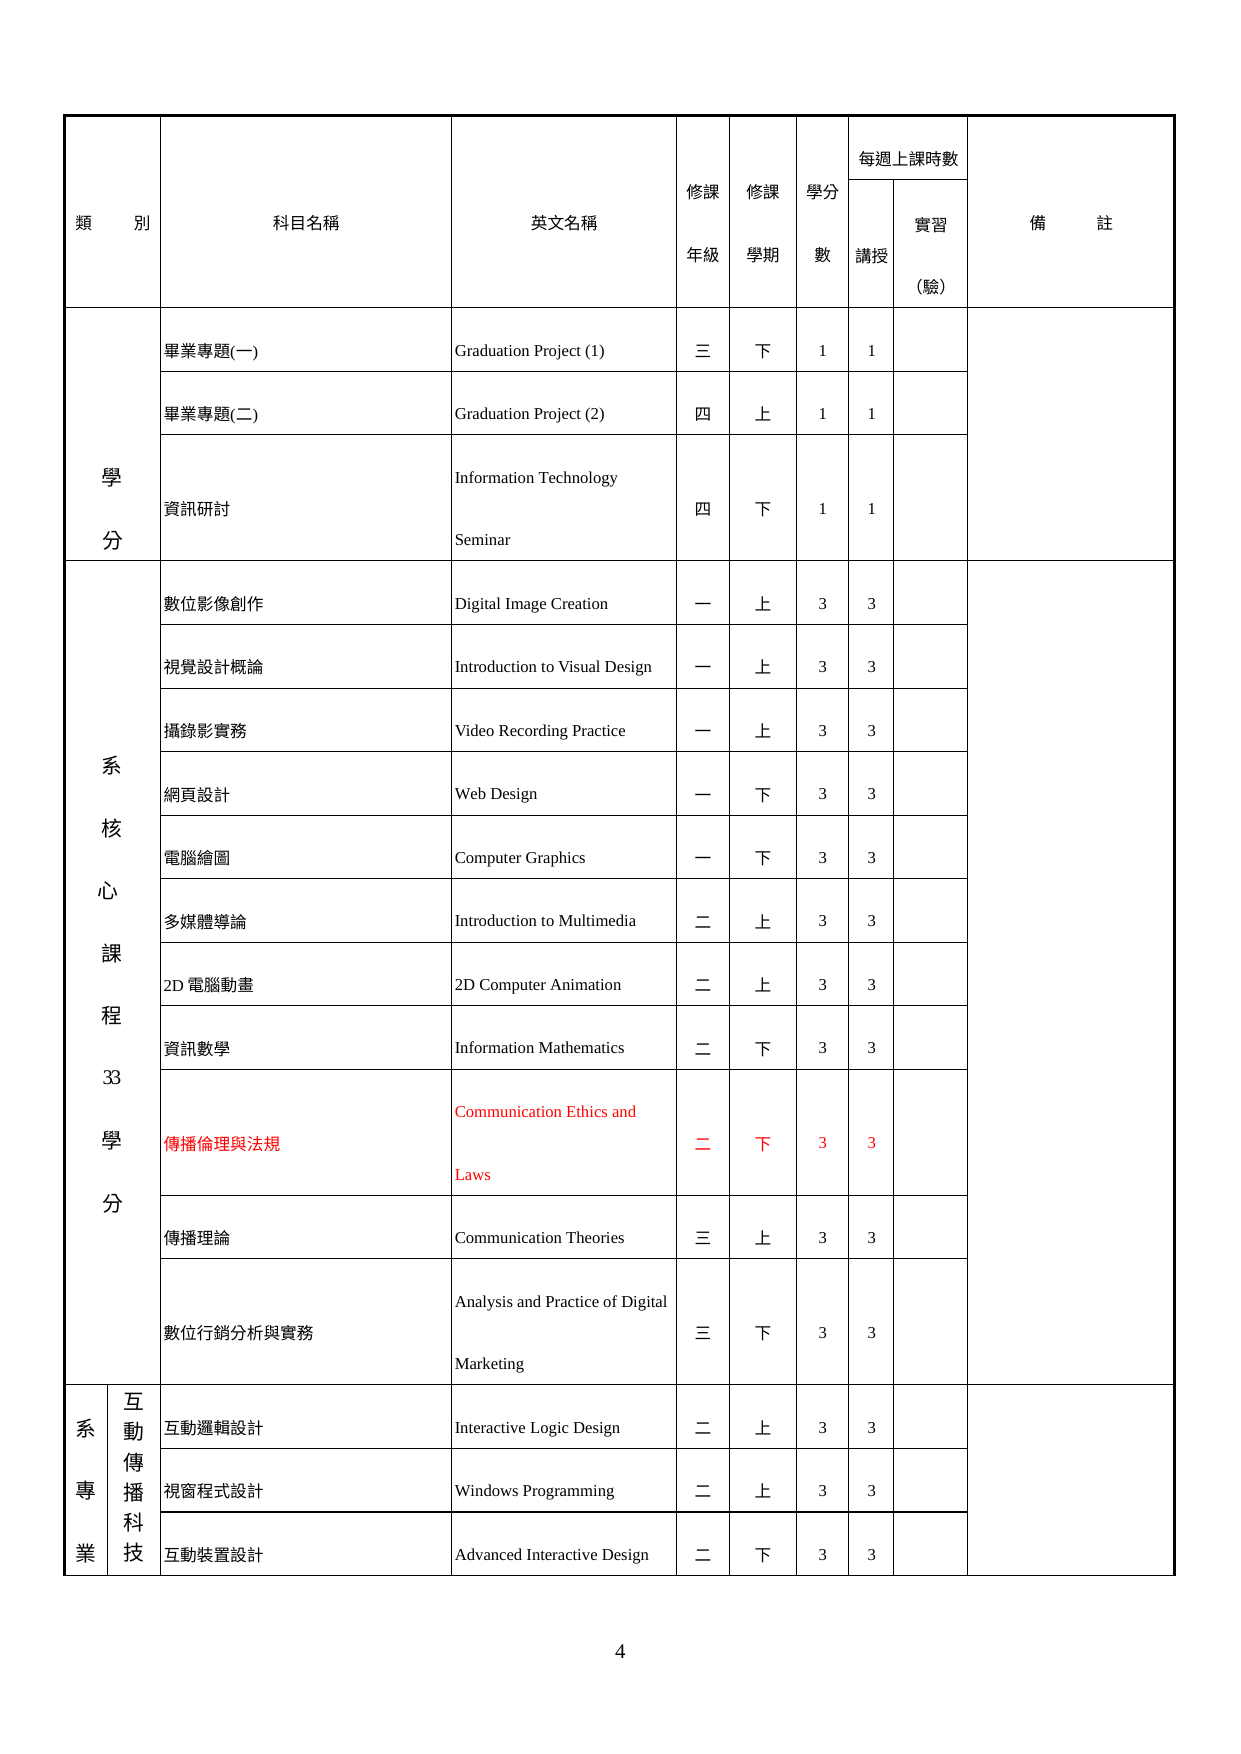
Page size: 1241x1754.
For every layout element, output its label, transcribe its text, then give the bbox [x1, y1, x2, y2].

table_cell 視窗程式設計 [161, 1449, 451, 1511]
table_cell 資訊研討 [161, 435, 451, 560]
table_cell 1 [849, 372, 893, 434]
table_cell [894, 879, 967, 942]
table_cell 上 [730, 372, 796, 434]
table_cell [894, 625, 967, 687]
table_cell 上 [730, 879, 796, 942]
table_cell 下 [730, 752, 796, 814]
table_cell 畢業專題(一) [161, 308, 451, 371]
table_cell 攝錄影實務 [161, 689, 451, 751]
table_cell 上 [730, 625, 796, 687]
table_header 類 別 [66, 117, 160, 307]
table_cell 網頁設計 [161, 752, 451, 814]
table_header 修課 學期 [730, 117, 796, 307]
table_cell 四 [677, 435, 729, 560]
table_cell 3 [797, 625, 848, 687]
table_cell 3 [849, 561, 893, 624]
table_cell Graduation Project (2) [452, 372, 676, 434]
table_cell 互動邏輯設計 [161, 1385, 451, 1448]
table_cell [894, 1196, 967, 1258]
table_cell 3 [849, 1070, 893, 1195]
table_cell 3 [797, 1070, 848, 1195]
table_cell Computer Graphics [452, 816, 676, 878]
table_cell 數位影像創作 [161, 561, 451, 624]
table_cell 3 [849, 1006, 893, 1069]
table_cell 上 [730, 943, 796, 1005]
table_cell 3 [797, 1196, 848, 1258]
table_cell 學 分 [66, 308, 160, 560]
table_cell Information Technology Seminar [452, 435, 676, 560]
table_cell [894, 816, 967, 878]
table_cell 3 [849, 1259, 893, 1384]
table_cell [894, 308, 967, 371]
table_cell 1 [849, 308, 893, 371]
table_cell 視覺設計概論 [161, 625, 451, 687]
table_cell 二 [677, 1513, 729, 1575]
table_cell 上 [730, 561, 796, 624]
table_cell 互 動 傳 播 科 技 [108, 1385, 160, 1575]
table_cell [894, 1259, 967, 1384]
table_cell 3 [849, 689, 893, 751]
table_header 英文名稱 [452, 117, 676, 307]
table_cell Communication Theories [452, 1196, 676, 1258]
table_cell [894, 561, 967, 624]
table_cell 3 [849, 1449, 893, 1511]
table_cell 3 [849, 816, 893, 878]
table_cell 二 [677, 1449, 729, 1511]
table_cell 數位行銷分析與實務 [161, 1259, 451, 1384]
table_cell 下 [730, 1513, 796, 1575]
table_cell 3 [797, 1006, 848, 1069]
table_cell [968, 308, 1173, 560]
table_cell 上 [730, 1196, 796, 1258]
table_cell 二 [677, 943, 729, 1005]
table_cell 3 [797, 561, 848, 624]
table_cell Video Recording Practice [452, 689, 676, 751]
table_cell 系 專 業 [66, 1385, 107, 1575]
table_cell 下 [730, 435, 796, 560]
table_cell 2D Computer Animation [452, 943, 676, 1005]
table_cell 下 [730, 308, 796, 371]
table_cell 互動裝置設計 [161, 1513, 451, 1575]
table_cell 二 [677, 879, 729, 942]
table_cell [894, 752, 967, 814]
table_cell 3 [797, 1513, 848, 1575]
table_cell 下 [730, 1006, 796, 1069]
table_cell [894, 1449, 967, 1511]
table_header 修課 年級 [677, 117, 729, 307]
table_cell 3 [797, 1449, 848, 1511]
table_cell 3 [797, 752, 848, 814]
table_cell [894, 689, 967, 751]
table_cell 一 [677, 561, 729, 624]
table_cell [894, 943, 967, 1005]
table_cell 講授 [849, 180, 893, 307]
table_header 科目名稱 [161, 117, 451, 307]
table_cell 電腦繪圖 [161, 816, 451, 878]
table_cell 下 [730, 1259, 796, 1384]
table_cell [968, 1385, 1173, 1575]
table_cell 一 [677, 816, 729, 878]
table_cell [894, 1513, 967, 1575]
table_cell 一 [677, 752, 729, 814]
table_cell 3 [797, 1385, 848, 1448]
table_cell 1 [849, 435, 893, 560]
table_cell 1 [797, 372, 848, 434]
table_cell 1 [797, 308, 848, 371]
table_header 備 註 [968, 117, 1173, 307]
table_cell 一 [677, 689, 729, 751]
table_cell Web Design [452, 752, 676, 814]
table_header 學分數 [797, 117, 848, 307]
table_cell [894, 372, 967, 434]
table_cell 上 [730, 1449, 796, 1511]
table_cell 二 [677, 1070, 729, 1195]
table_cell [894, 1006, 967, 1069]
table_cell 3 [849, 752, 893, 814]
table_cell Communication Ethics and Laws [452, 1070, 676, 1195]
table_cell 傳播倫理與法規 [161, 1070, 451, 1195]
table_cell 系 核 心 課 程 33 學 分 [66, 561, 160, 1384]
table_cell 畢業專題(二) [161, 372, 451, 434]
table_cell [894, 1070, 967, 1195]
table_cell Information Mathematics [452, 1006, 676, 1069]
table_cell 資訊數學 [161, 1006, 451, 1069]
table_cell 一 [677, 625, 729, 687]
table_cell 3 [797, 943, 848, 1005]
table_cell 3 [849, 1513, 893, 1575]
table_cell 3 [797, 816, 848, 878]
table_cell [894, 1385, 967, 1448]
table_cell 三 [677, 1259, 729, 1384]
table_cell 四 [677, 372, 729, 434]
table_cell Digital Image Creation [452, 561, 676, 624]
table_cell [894, 435, 967, 560]
table_cell 3 [797, 879, 848, 942]
table_cell Introduction to Visual Design [452, 625, 676, 687]
table_cell 3 [849, 1385, 893, 1448]
table_cell 傳播理論 [161, 1196, 451, 1258]
table_cell 實習（驗） [894, 180, 967, 307]
table_cell Graduation Project (1) [452, 308, 676, 371]
table_cell 3 [849, 943, 893, 1005]
table_cell Introduction to Multimedia [452, 879, 676, 942]
table_cell 二 [677, 1006, 729, 1069]
table_cell 3 [849, 879, 893, 942]
table_cell 三 [677, 1196, 729, 1258]
table_cell Advanced Interactive Design [452, 1513, 676, 1575]
table_cell Interactive Logic Design [452, 1385, 676, 1448]
table_cell 三 [677, 308, 729, 371]
table_cell 下 [730, 1070, 796, 1195]
table_cell 上 [730, 689, 796, 751]
table_cell 3 [797, 1259, 848, 1384]
table_cell 3 [849, 1196, 893, 1258]
table_cell 1 [797, 435, 848, 560]
table_cell 3 [797, 689, 848, 751]
table_cell 上 [730, 1385, 796, 1448]
table_cell Windows Programming [452, 1449, 676, 1511]
table_cell 下 [730, 816, 796, 878]
table_cell Analysis and Practice of Digital Marketing [452, 1259, 676, 1384]
table_cell [968, 561, 1173, 1384]
table_cell 2D電腦動畫 [161, 943, 451, 1005]
table_header 每週上課時數 [849, 117, 967, 179]
table_cell 多媒體導論 [161, 879, 451, 942]
table_cell 3 [849, 625, 893, 687]
table_cell 二 [677, 1385, 729, 1448]
